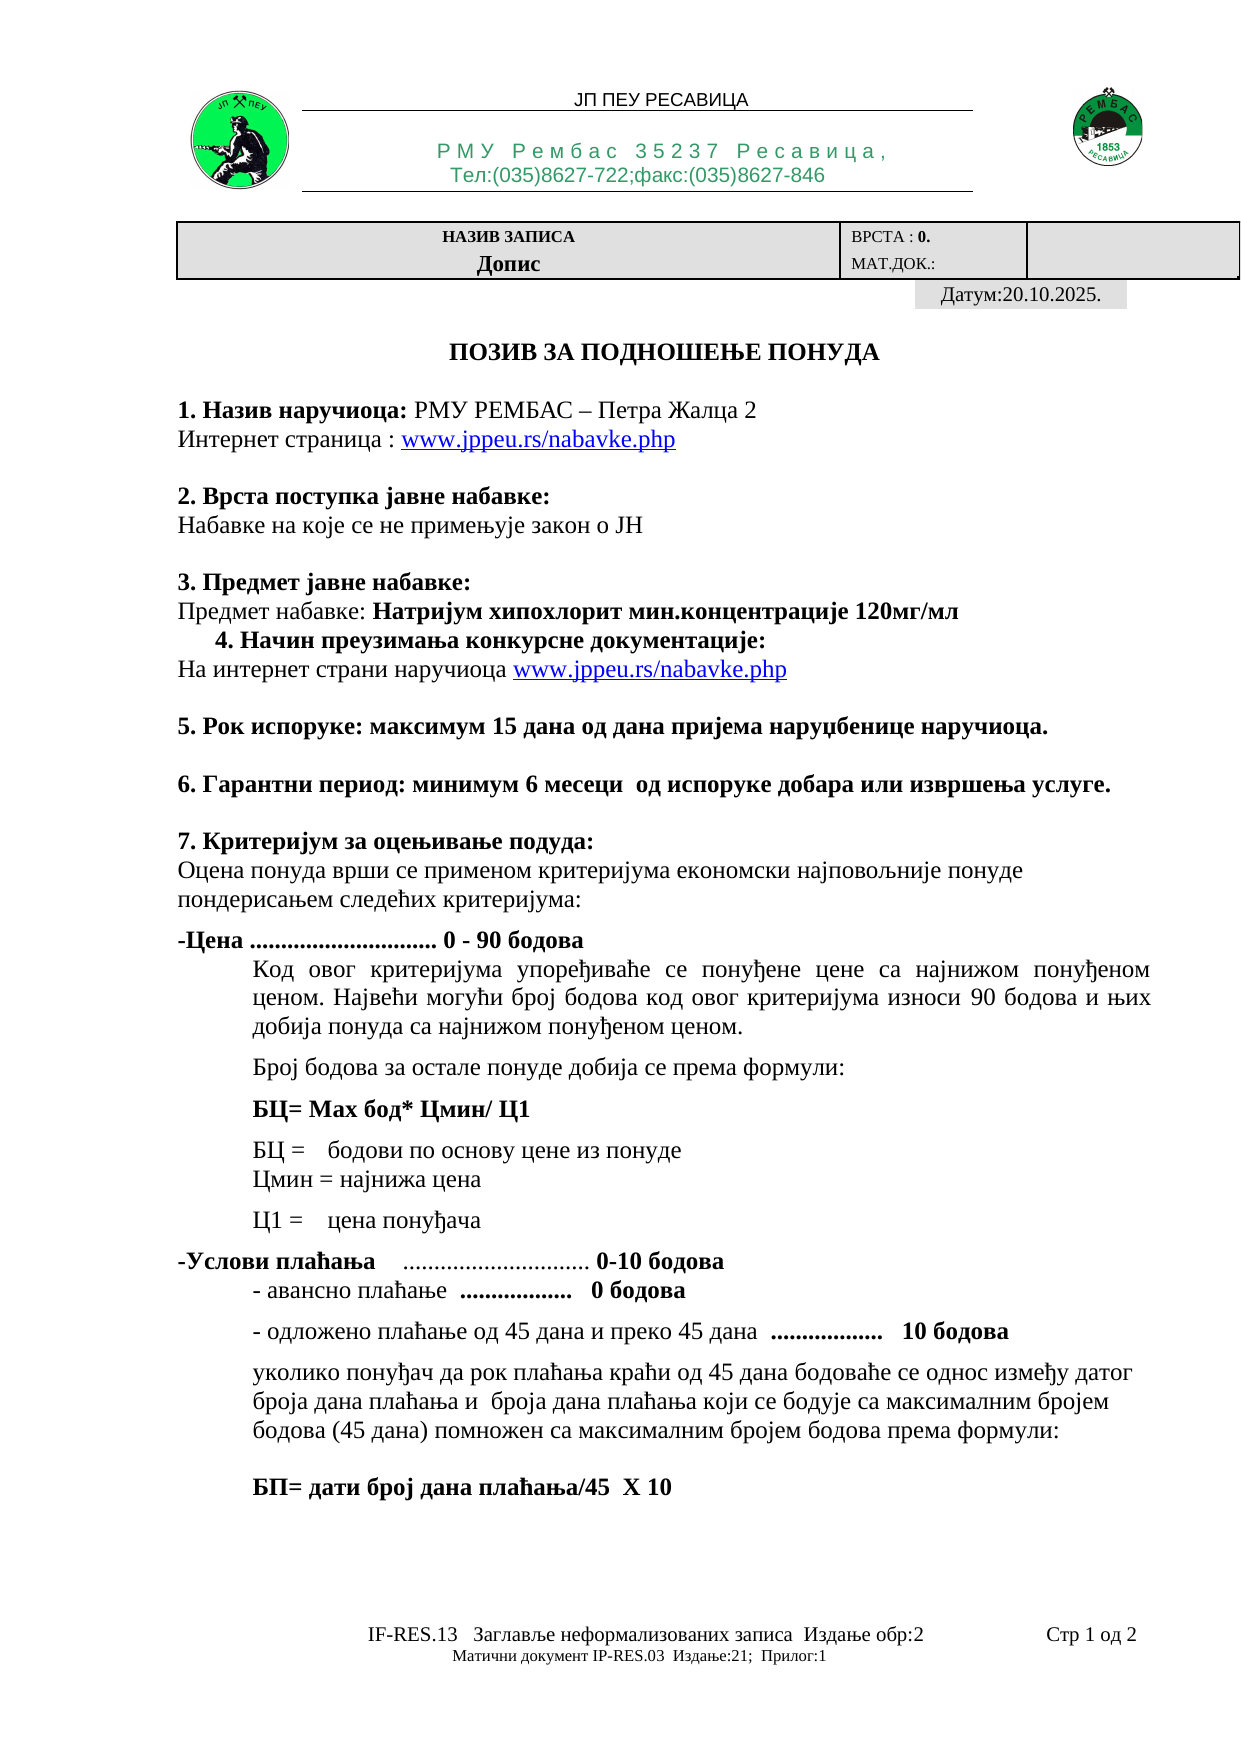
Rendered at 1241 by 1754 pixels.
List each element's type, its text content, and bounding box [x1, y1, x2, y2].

text -Услови плаћања .............................. 0-10 бодова [177, 1246, 1152, 1275]
table_cell [1214, 280, 1220, 309]
table_cell [1189, 280, 1195, 309]
text - одложено плаћање од 45 дана и преко 45 дана .................. 10 бодова [252, 1316, 1152, 1345]
text уколико понуђач да рок плаћања краћи од 45 дана бодоваће се однос између датог броја дана плаћања и броја дана плаћања који се бодује са максималним бројем бодова (45 дана) помножен са максималним бројем бодова према формули: [252, 1357, 1152, 1444]
text 7. Критеријум за оцењивање подуда: [177, 826, 1152, 855]
text Оцена понуда врши се применом критеријума економски најповољније понуде пондерисањем следећих критеријума: [177, 855, 1152, 912]
table_cell [1127, 280, 1152, 309]
text Интернет страница : www.jppeu.rs/nabavke.php [177, 424, 1152, 452]
table_header Ознака: [1028, 223, 1239, 249]
text На интернет страни наручиоца www.jppeu.rs/nabavke.php [177, 654, 1152, 682]
text 4. Начин преузимања конкурсне документације: [177, 625, 1152, 654]
table_cell [1220, 280, 1226, 309]
table_cell [1158, 280, 1164, 309]
table_cell [1176, 280, 1182, 309]
text 6. Гарантни период: минимум 6 месеци од испоруке добара или извршења услуге. [177, 769, 1152, 797]
text 2. Врста поступка јавне набавке: [177, 481, 1152, 510]
picture [190, 90, 290, 190]
text ПОЗИВ ЗА ПОДНОШЕЊЕ ПОНУДА [177, 337, 1152, 366]
text -Цена .............................. 0 - 90 бодова [177, 925, 1152, 954]
text БП= дати број дана плаћања/45 X 10 [252, 1472, 1152, 1501]
table_cell [1164, 280, 1170, 309]
text 3. Предмет јавне набавке: [177, 567, 1152, 596]
text БЦ= Маx бод* Цмин/ Ц1 [252, 1094, 1152, 1122]
table_cell МАТ.ДОК.: [841, 249, 1026, 278]
table_cell [1195, 280, 1201, 309]
text Ц1 = цена понуђача [252, 1205, 1152, 1234]
text Број бодова за остале понуде добија се према формули: [252, 1052, 1152, 1081]
table_header НАЗИВ ЗАПИСА [178, 223, 839, 249]
table_cell [1183, 280, 1189, 309]
text Цмин = најнижа цена [252, 1164, 1152, 1192]
picture [1073, 87, 1143, 166]
table_cell [1208, 280, 1214, 309]
table_cell [1152, 280, 1157, 309]
table_cell [1170, 280, 1176, 309]
text - авансно плаћање .................. 0 бодова [252, 1275, 1152, 1304]
table_cell [1201, 280, 1207, 309]
text 1. Назив наручиоца: РМУ РЕМБАС – Петра Жалца 2 [177, 395, 1152, 424]
table_cell [177, 280, 915, 309]
text 5. Рок испоруке: максимум 15 дана од дана пријема наруџбенице наручиоца. [177, 711, 1152, 740]
table_cell [1226, 280, 1232, 309]
text Набавке на које се не примењује закон о ЈН [177, 510, 1152, 539]
table_header ВРСТА : 0. [841, 223, 1026, 249]
table_cell [1233, 280, 1239, 309]
text БЦ = бодови по основу цене из понуде [252, 1135, 1152, 1164]
table_cell [1028, 249, 1239, 278]
table_cell Датум:20.10.2025. [915, 280, 1127, 309]
table_cell Допис [178, 249, 839, 278]
text Код овог критеријума упоређиваће се понуђене цене са најнижом понуђеном ценом. Највећи могући број бодова код овог критеријума износи 90 бодова и њих добија понуда са најнижом понуђеном ценом. [252, 954, 1152, 1040]
text Предмет набавке: Натријум хипохлорит мин.концентрације 120мг/мл [177, 596, 1152, 625]
